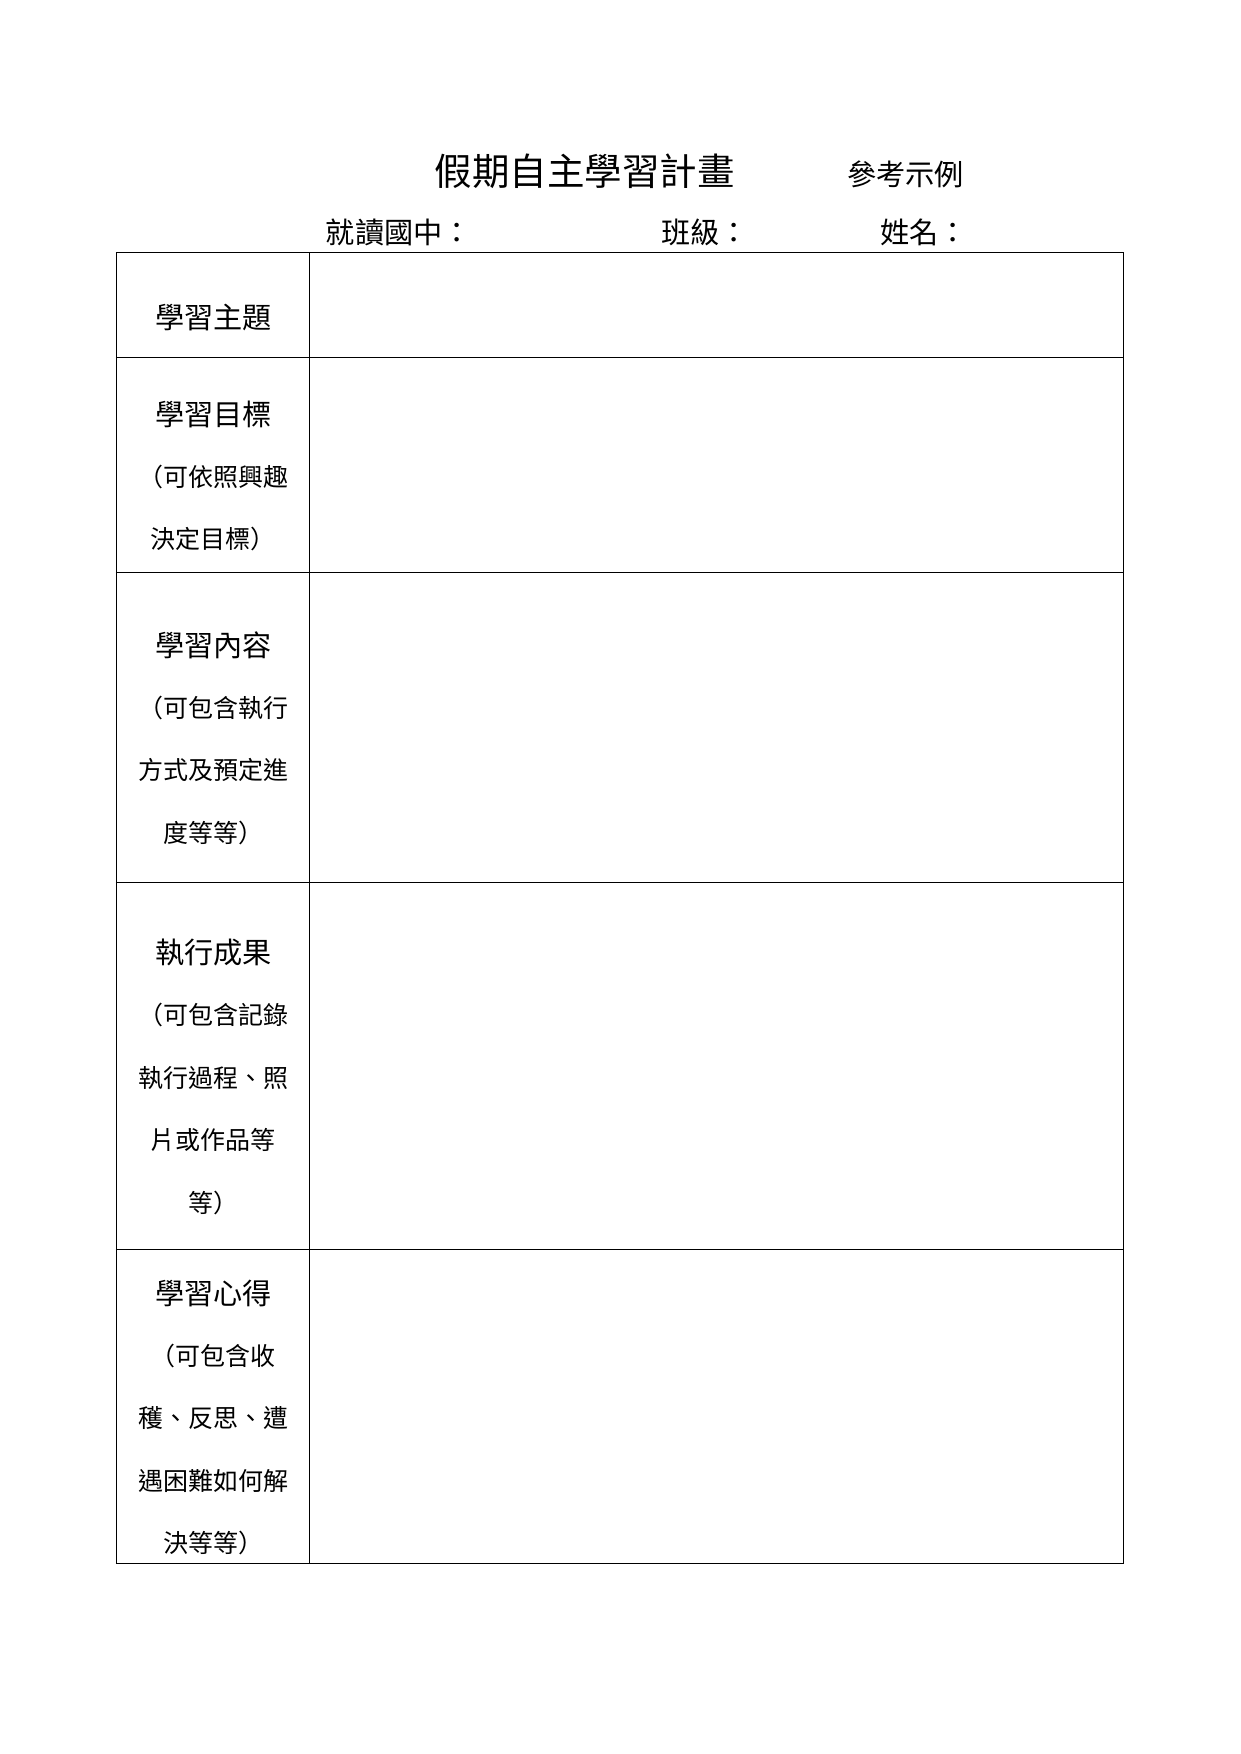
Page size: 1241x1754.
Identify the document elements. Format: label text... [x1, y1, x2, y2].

table_cell [310, 883, 1123, 1249]
table_cell 學習心得 （可包含收穫、反思、遭遇困難如何解決等等） [117, 1250, 309, 1562]
table_cell [310, 358, 1123, 572]
table_cell [310, 1250, 1123, 1562]
text 就讀國中： 班級： 姓名： [118, 189, 1122, 252]
table_cell [310, 573, 1123, 882]
text 假期自主學習計畫 參考示例 [118, 127, 1122, 189]
table_cell 學習目標 （可依照興趣決定目標） [117, 358, 309, 572]
table_header [310, 253, 1123, 357]
table_header 學習主題 [117, 253, 309, 357]
table_cell 學習內容 （可包含執行方式及預定進度等等） [117, 573, 309, 882]
table_cell 執行成果 （可包含記錄執行過程、照片或作品等等） [117, 883, 309, 1249]
